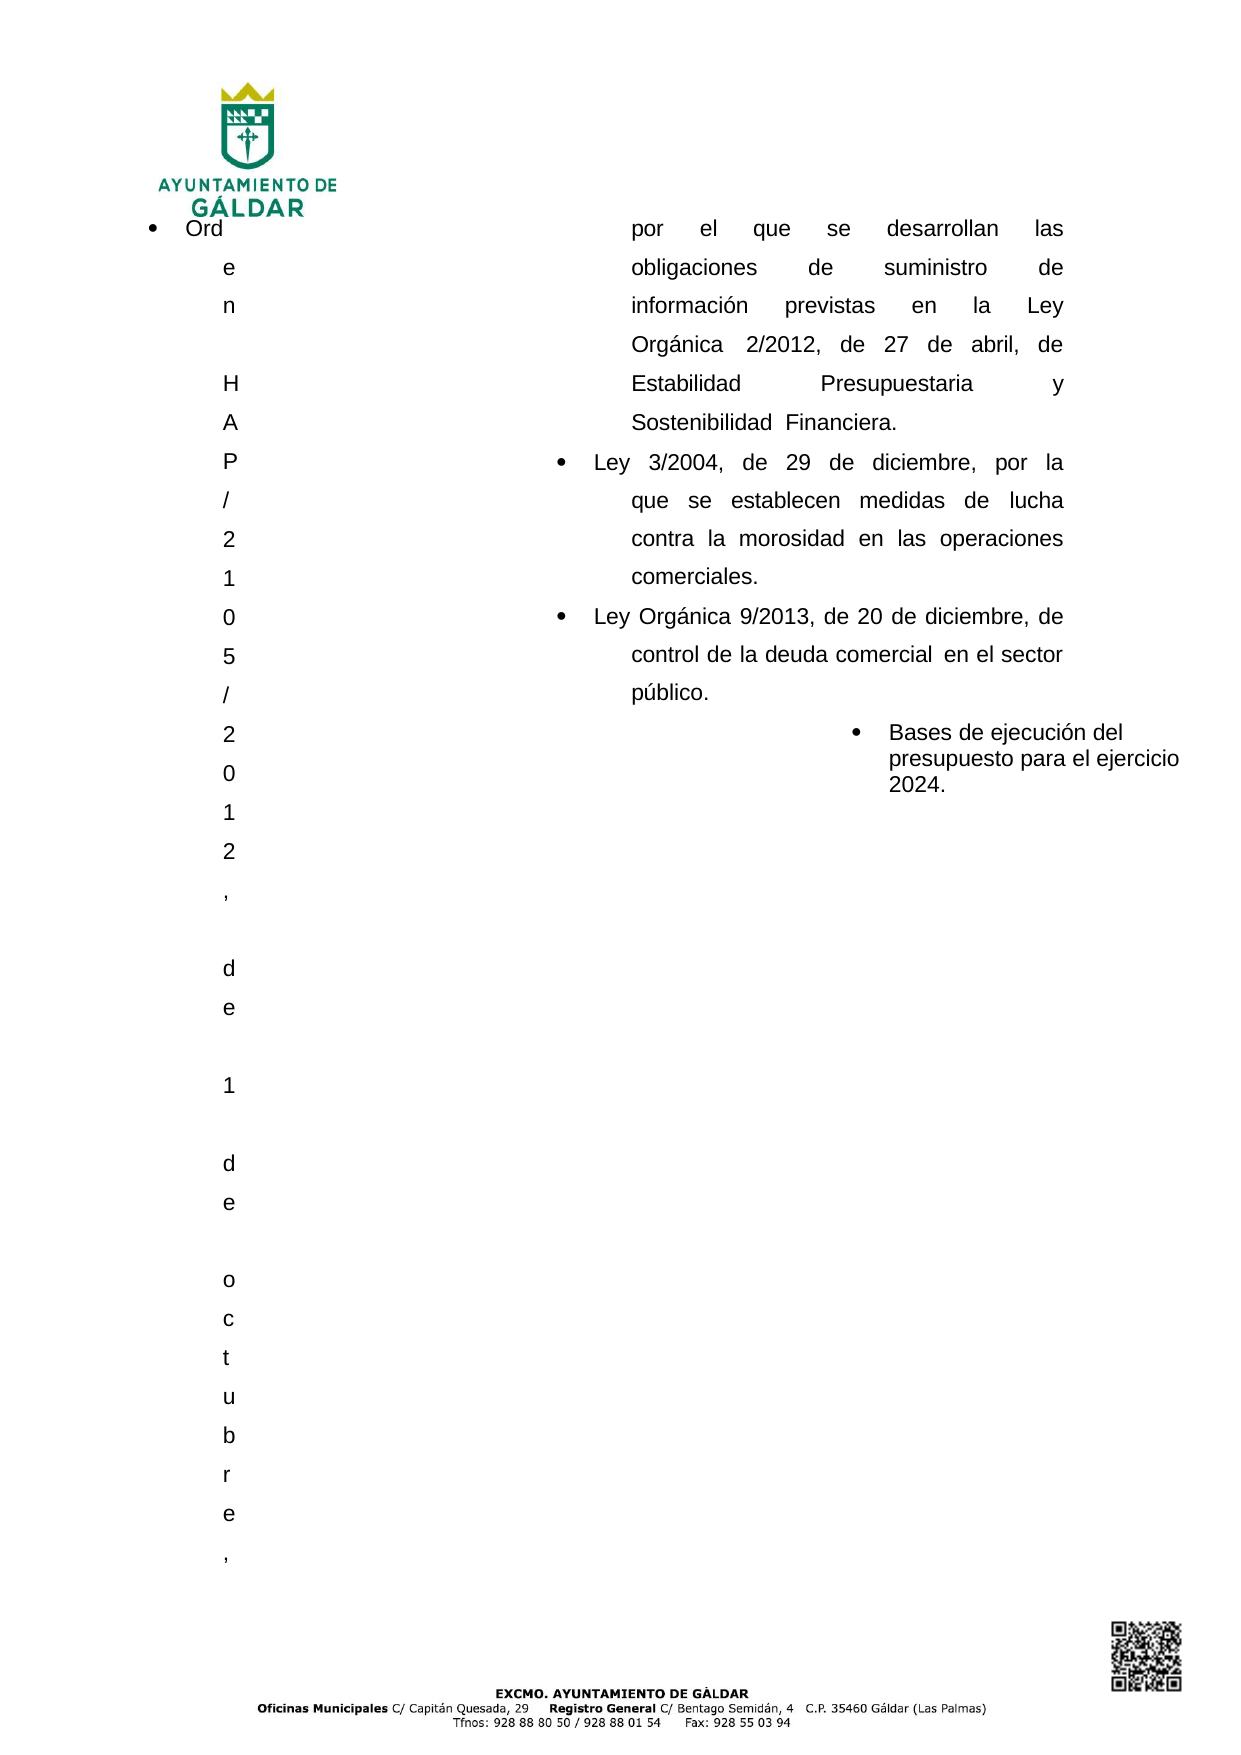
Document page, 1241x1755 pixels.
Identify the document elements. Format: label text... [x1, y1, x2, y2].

list Orden HAP/2105/2012, de 1 de octubre, por el que se desarrollan las obligaciones de suministro de información previstas en la Ley Orgánica 2/2012, de 27 de abril, de Estabilidad Presupuestaria y Sostenibilidad Financiera. [557, 214, 1064, 436]
list Ley Orgánica 9/2013, de 20 de diciembre, de control de la deuda comercial en el sector público. [557, 603, 1063, 706]
list Ley 3/2004, de 29 de diciembre, por la que se establecen medidas de lucha contra la morosidad en las operaciones comerciales. [557, 449, 1064, 590]
list Bases de ejecución del presupuesto para el ejercicio 2024. [852, 719, 1241, 798]
